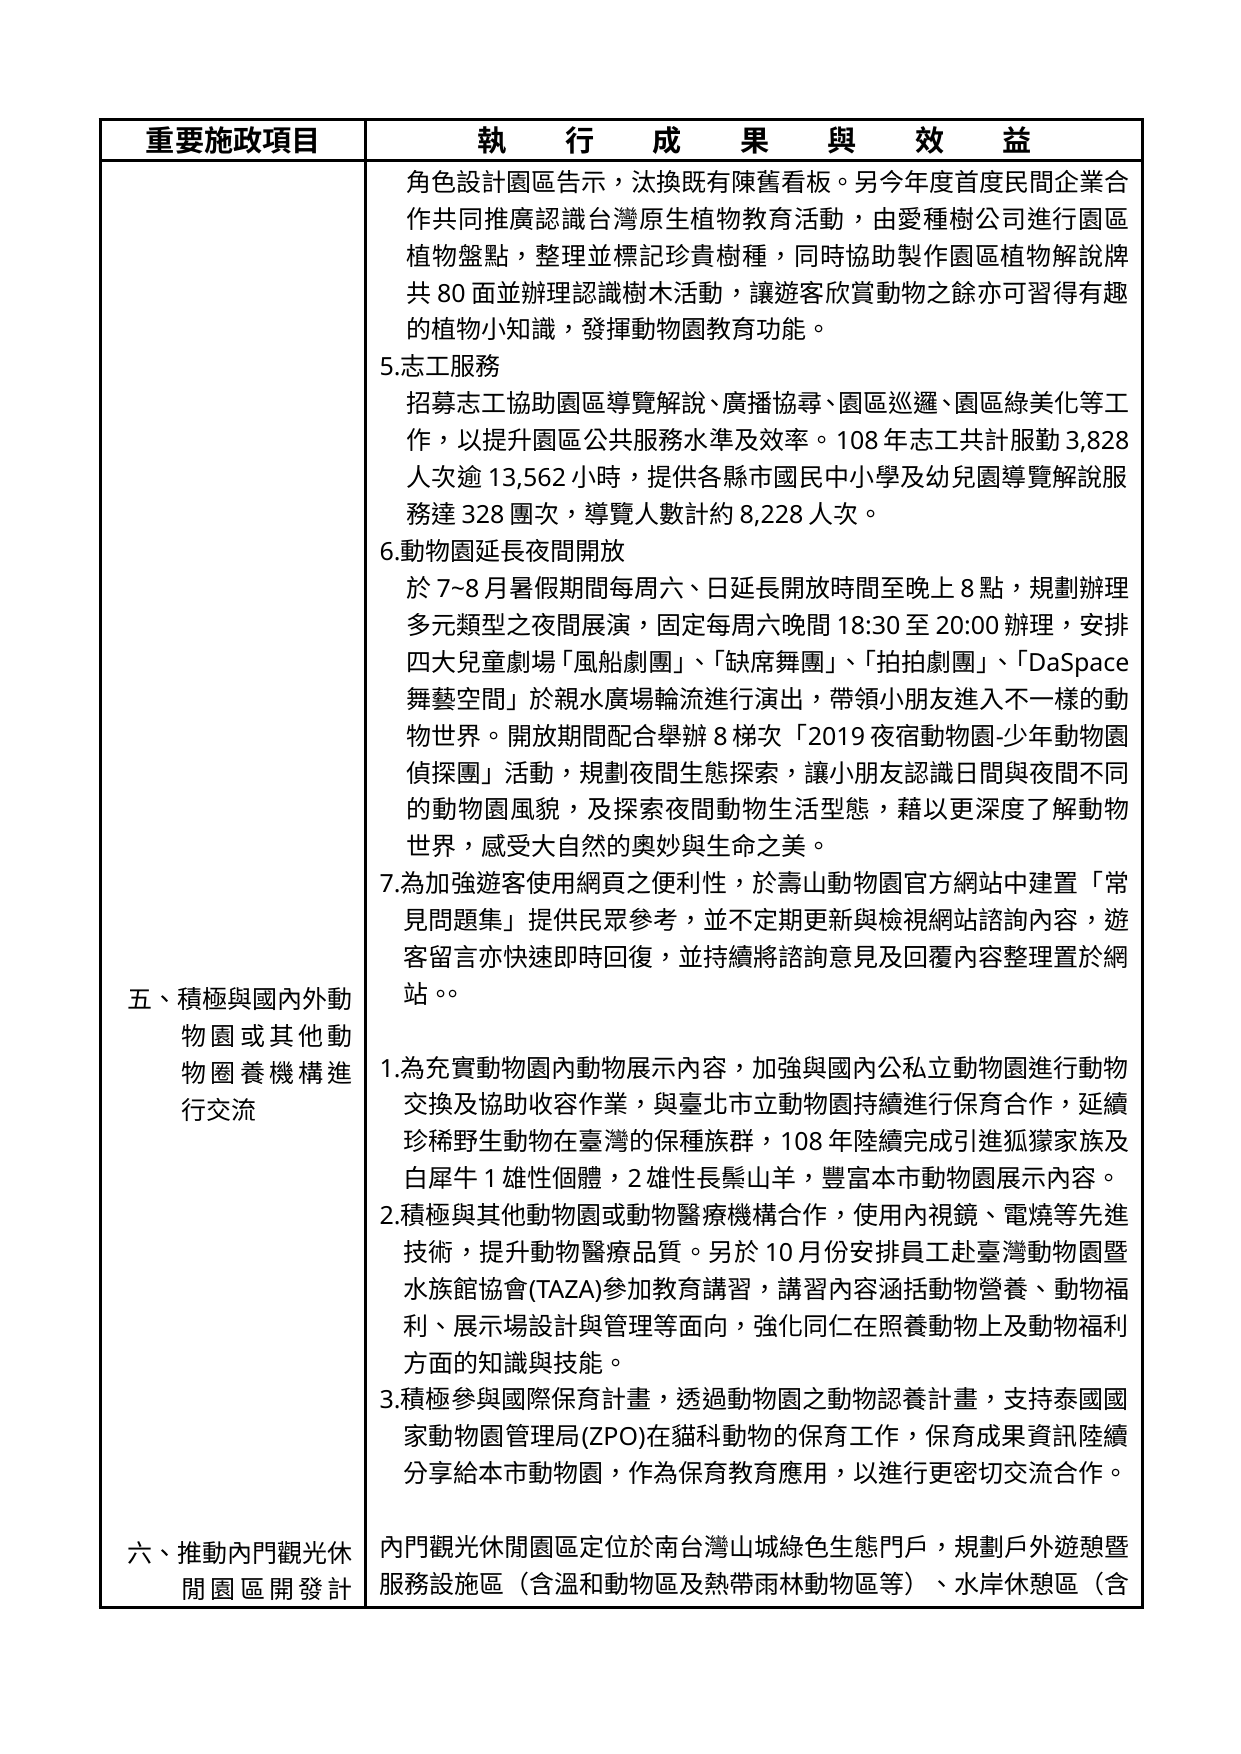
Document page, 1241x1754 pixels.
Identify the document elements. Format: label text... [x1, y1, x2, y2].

table_header 重要施政項目 [102, 121, 364, 159]
table_cell 五、積極與國內外動物園或其他動物圈養機構進行交流 六、推動內門觀光休閒園區開發計 [102, 162, 364, 1606]
table_header 執 行 成 果 與 效 益 [367, 121, 1141, 159]
table_cell 角色設計園區告示，汰換既有陳舊看板。另今年度首度民間企業合作共同推廣認識台灣原生植物教育活動，由愛種樹公司進行園區植物盤點，整理並標記珍貴樹種，同時協助製作園區植物解說牌共80面並辦理認識樹木活動，讓遊客欣賞動物之餘亦可習得有趣的植物小知識，發揮動物園教育功能。 5.志工服務 招募志工協助園區導覽解說、廣播協尋、園區巡邏、園區綠美化等工作，以提升園區公共服務水準及效率。108年志工共計服勤3,828人次逾13,562小時，提供各縣市國民中小學及幼兒園導覽解說服務達328團次，導覽人數計約8,228人次。 6.動物園延長夜間開放 於7~8月暑假期間每周六、日延長開放時間至晚上8點，規劃辦理多元類型之夜間展演，固定每周六晚間18:30至20:00辦理，安排四大兒童劇場「風船劇團」、「缺席舞團」、「拍拍劇團」、「DaSpace舞藝空間」於親水廣場輪流進行演出，帶領小朋友進入不一樣的動物世界。開放期間配合舉辦8梯次「2019夜宿動物園-少年動物園偵探團」活動，規劃夜間生態探索，讓小朋友認識日間與夜間不同的動物園風貌，及探索夜間動物生活型態，藉以更深度了解動物世界，感受大自然的奧妙與生命之美。 7.為加強遊客使用網頁之便利性，於壽山動物園官方網站中建置「常見問題集」提供民眾參考，並不定期更新與檢視網站諮詢內容，遊客留言亦快速即時回復，並持續將諮詢意見及回覆內容整理置於網站。。 1.為充實動物園內動物展示內容，加強與國內公私立動物園進行動物交換及協助收容作業，與臺北市立動物園持續進行保育合作，延續珍稀野生動物在臺灣的保種族群，108年陸續完成引進狐獴家族及白犀牛1雄性個體，2雄性長鬃山羊，豐富本市動物園展示內容。 2.積極與其他動物園或動物醫療機構合作，使用內視鏡、電燒等先進技術，提升動物醫療品質。另於10月份安排員工赴臺灣動物園暨水族館協會(TAZA)參加教育講習，講習內容涵括動物營養、動物福利、展示場設計與管理等面向，強化同仁在照養動物上及動物福利方面的知識與技能。 3.積極參與國際保育計畫，透過動物園之動物認養計畫，支持泰國國家動物園管理局(ZPO)在貓科動物的保育工作，保育成果資訊陸續分享給本市動物園，作為保育教育應用，以進行更密切交流合作。 內門觀光休閒園區定位於南台灣山城綠色生態門戶，規劃戶外遊憩暨服務設施區（含溫和動物區及熱帶雨林動物區等）、水岸休憩區（含 [367, 162, 1141, 1606]
